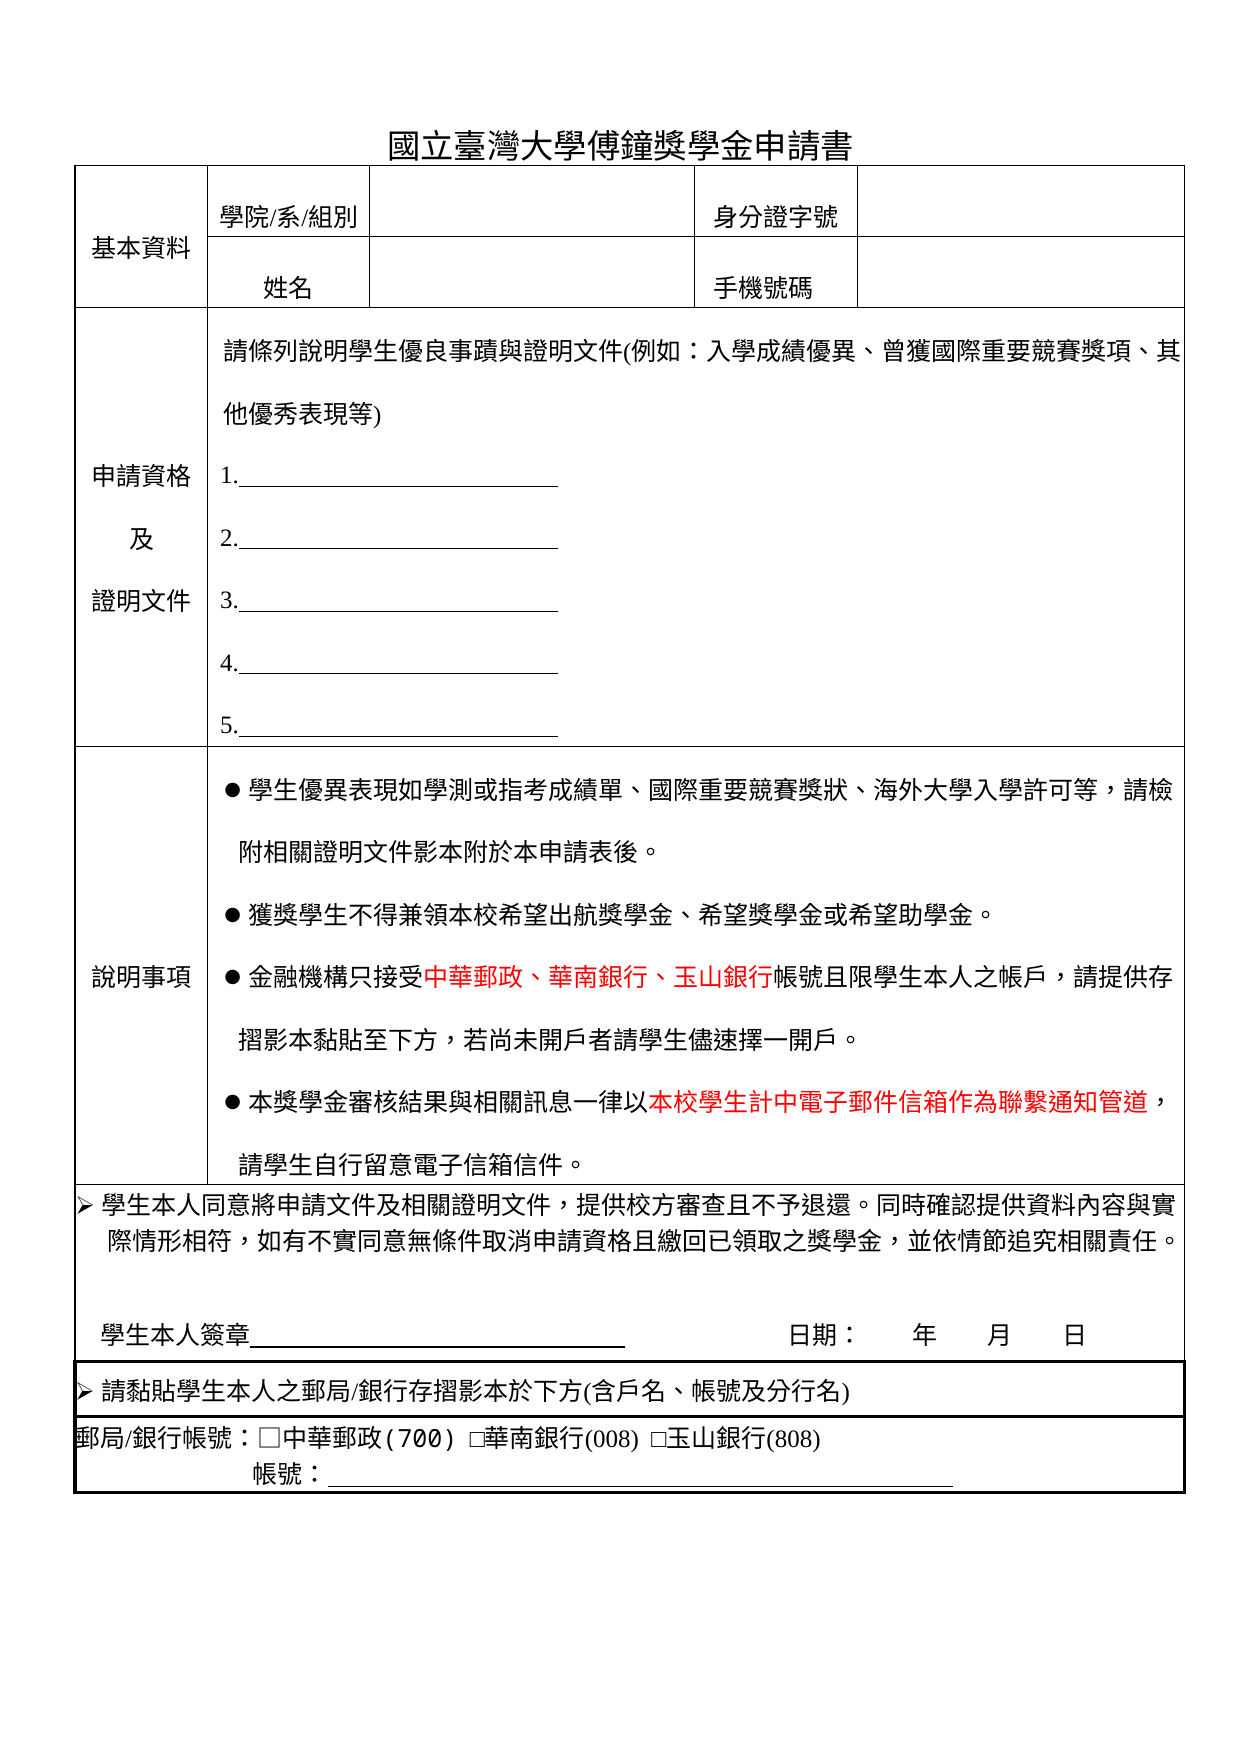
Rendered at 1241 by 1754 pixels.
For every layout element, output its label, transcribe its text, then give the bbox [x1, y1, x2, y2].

table_cell [370, 237, 694, 307]
table_cell 申請資格及 證明文件 [76, 308, 207, 746]
table_header 基本資料 [76, 166, 207, 307]
table_cell 說明事項 [76, 747, 207, 1184]
table_cell 郵局/銀行帳號：□中華郵政(700) □華南銀行(008) □玉山銀行(808) 帳號： [77, 1418, 1183, 1491]
text 國立臺灣大學傅鐘獎學金申請書 [75, 103, 1165, 165]
table_cell 手機號碼 [695, 237, 857, 307]
table_header [858, 166, 1184, 236]
table_cell [858, 237, 1184, 307]
table_header 身分證字號 [695, 166, 857, 236]
table_cell  學生本人同意將申請文件及相關證明文件，提供校方審查且不予退還。同時確認提供資料內容與實際情形相符，如有不實同意無條件取消申請資格且繳回已領取之獎學金，並依情節追究相關責任。 學生本人簽章 日期： 年 月 日 [76, 1185, 1184, 1360]
table_cell 姓名 [208, 237, 369, 307]
table_cell  請黏貼學生本人之郵局/銀行存摺影本於下方(含戶名、帳號及分行名) [77, 1363, 1183, 1415]
table_header 學院/系/組別 [208, 166, 369, 236]
table_cell 請條列說明學生優良事蹟與證明文件(例如：入學成績優異、曾獲國際重要競賽獎項、其他優秀表現等) 1. 2. 3. 4. 5. [208, 308, 1184, 746]
table_header [370, 166, 694, 236]
table_cell 學生優異表現如學測或指考成績單、國際重要競賽獎狀、海外大學入學許可等，請檢附相關證明文件影本附於本申請表後。 獲獎學生不得兼領本校希望出航獎學金、希望獎學金或希望助學金。 金融機構只接受中華郵政、華南銀行、玉山銀行帳號且限學生本人之帳戶，請提供存摺影本黏貼至下方，若尚未開戶者請學生儘速擇一開戶。 本獎學金審核結果與相關訊息一律以本校學生計中電子郵件信箱作為聯繫通知管道，請學生自行留意電子信箱信件。 [208, 747, 1184, 1184]
